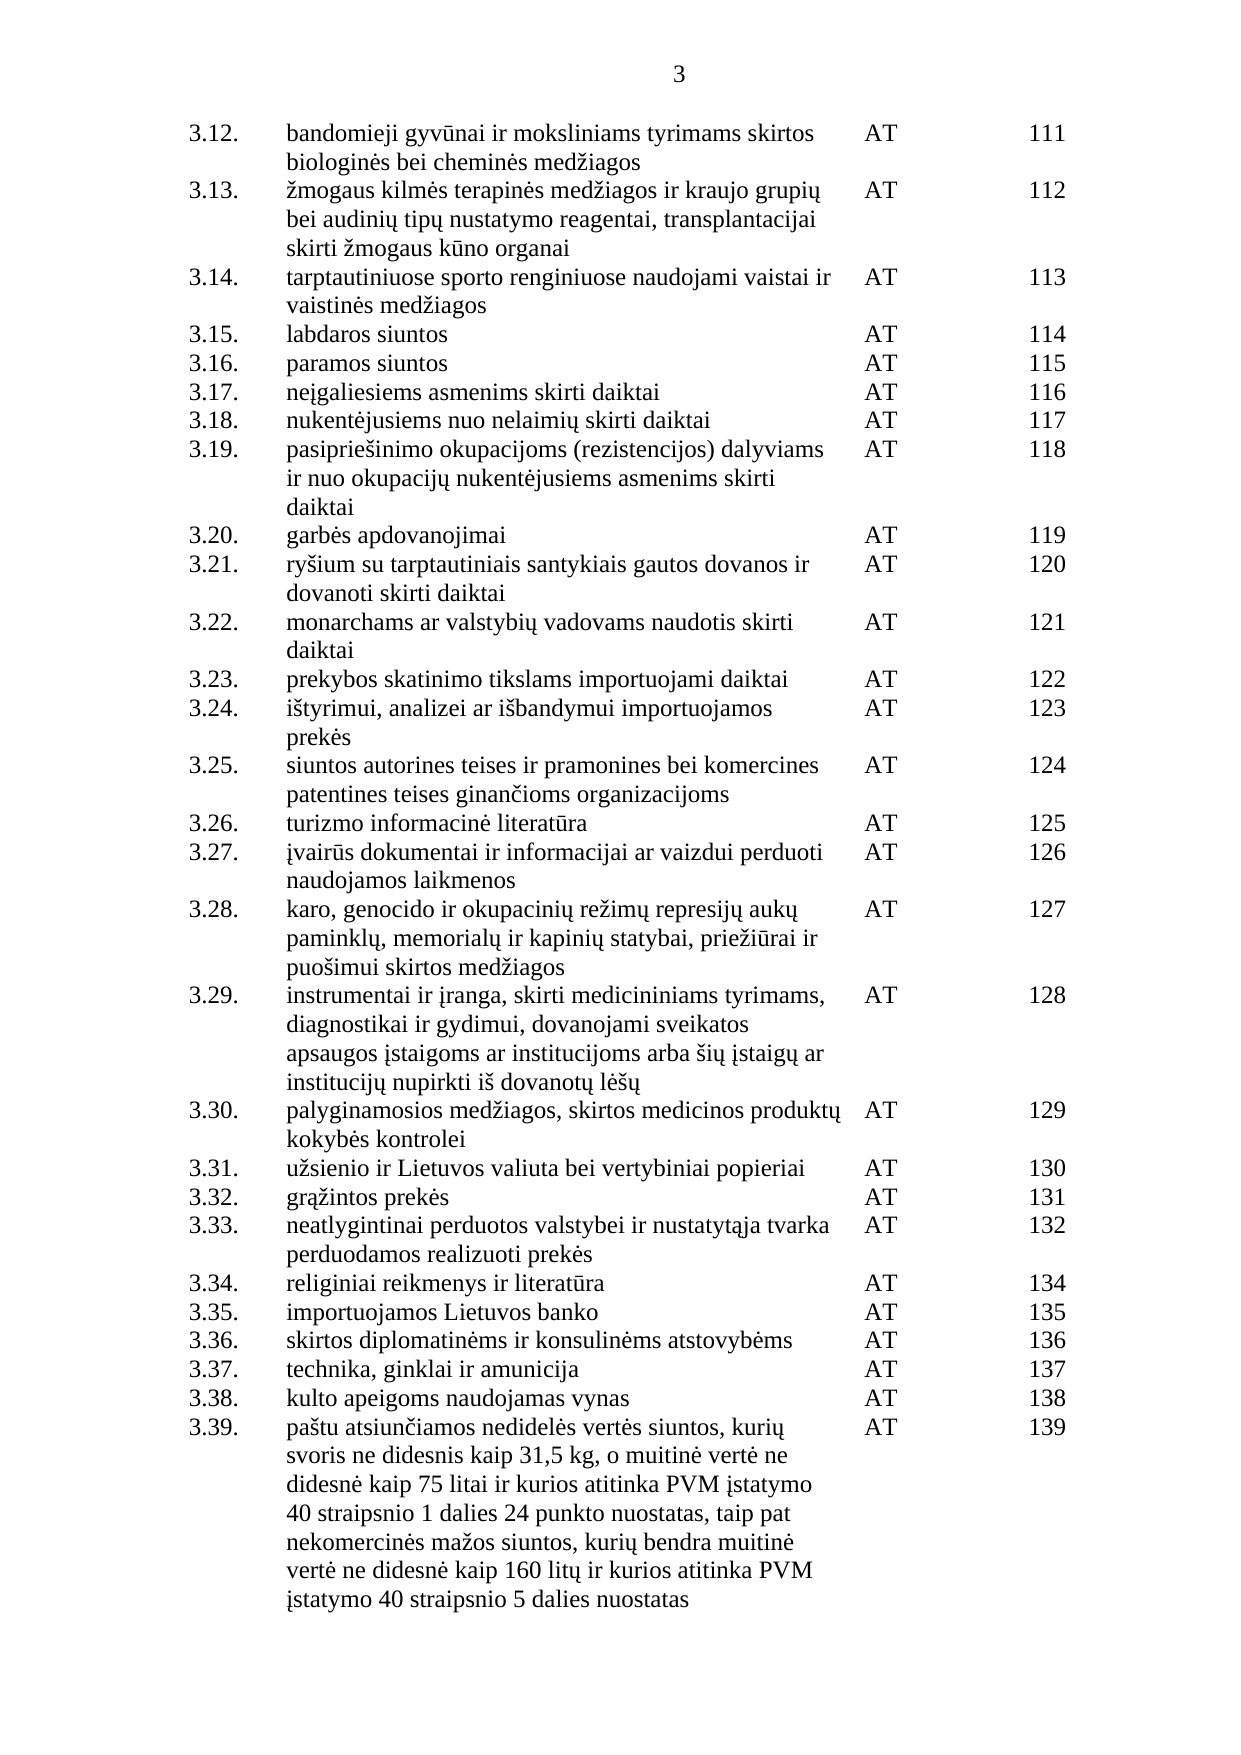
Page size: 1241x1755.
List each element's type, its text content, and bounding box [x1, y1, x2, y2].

table_cell 137 [1017, 1354, 1181, 1383]
table_cell AT [853, 1412, 1017, 1613]
table_cell AT [853, 1211, 1017, 1268]
table_cell AT [853, 1096, 1017, 1153]
table_cell 116 [1017, 377, 1181, 406]
table_cell labdaros siuntos [275, 319, 853, 348]
table_cell 136 [1017, 1326, 1181, 1354]
table_cell 129 [1017, 1096, 1181, 1153]
table_cell importuojamos Lietuvos banko [275, 1297, 853, 1326]
table_cell AT [853, 118, 1017, 176]
table_cell 135 [1017, 1297, 1181, 1326]
table_cell 3.36. [177, 1326, 275, 1354]
table_cell nukentėjusiems nuo nelaimių skirti daiktai [275, 406, 853, 434]
table_cell 3.21. [177, 549, 275, 607]
table_cell religiniai reikmenys ir literatūra [275, 1268, 853, 1297]
table_cell AT [853, 808, 1017, 837]
table_cell AT [853, 1182, 1017, 1211]
table_cell 3.29. [177, 981, 275, 1096]
table_cell neatlygintinai perduotos valstybei ir nustatytąja tvarka perduodamos realizuoti prekės [275, 1211, 853, 1268]
table_cell 111 [1017, 118, 1181, 176]
table_cell garbės apdovanojimai [275, 521, 853, 549]
table_cell 3.32. [177, 1182, 275, 1211]
table_cell 139 [1017, 1412, 1181, 1613]
table_cell 3.31. [177, 1153, 275, 1182]
table_cell 113 [1017, 262, 1181, 319]
table_cell paramos siuntos [275, 348, 853, 377]
table_cell 3.25. [177, 751, 275, 808]
table_cell AT [853, 176, 1017, 262]
table_cell 125 [1017, 808, 1181, 837]
table_cell AT [853, 521, 1017, 549]
table_cell 120 [1017, 549, 1181, 607]
table_cell pasipriešinimo okupacijoms (rezistencijos) dalyviams ir nuo okupacijų nukentėjusiems asmenims skirti daiktai [275, 434, 853, 521]
table_cell AT [853, 348, 1017, 377]
table_cell 132 [1017, 1211, 1181, 1268]
table_cell monarchams ar valstybių vadovams naudotis skirti daiktai [275, 607, 853, 664]
table_cell 124 [1017, 751, 1181, 808]
table_cell 121 [1017, 607, 1181, 664]
table_cell AT [853, 981, 1017, 1096]
table_cell AT [853, 1268, 1017, 1297]
table_cell AT [853, 1326, 1017, 1354]
table_cell 112 [1017, 176, 1181, 262]
table_cell tarptautiniuose sporto renginiuose naudojami vaistai ir vaistinės medžiagos [275, 262, 853, 319]
table_cell 3.15. [177, 319, 275, 348]
table_cell 3.12. [177, 118, 275, 176]
table_cell 130 [1017, 1153, 1181, 1182]
table_cell AT [853, 1354, 1017, 1383]
table_cell 123 [1017, 693, 1181, 751]
table_cell AT [853, 262, 1017, 319]
table_cell 117 [1017, 406, 1181, 434]
table_cell 3.22. [177, 607, 275, 664]
table_cell 115 [1017, 348, 1181, 377]
table_cell 131 [1017, 1182, 1181, 1211]
table_cell 3.37. [177, 1354, 275, 1383]
table_cell AT [853, 1153, 1017, 1182]
table_cell AT [853, 894, 1017, 981]
table_cell 114 [1017, 319, 1181, 348]
table_cell siuntos autorines teises ir pramonines bei komercines patentines teises ginančioms organizacijoms [275, 751, 853, 808]
table_cell 126 [1017, 837, 1181, 894]
table_cell instrumentai ir įranga, skirti medicininiams tyrimams, diagnostikai ir gydimui, dovanojami sveikatos apsaugos įstaigoms ar institucijoms arba šių įstaigų ar institucijų nupirkti iš dovanotų lėšų [275, 981, 853, 1096]
table_cell technika, ginklai ir amunicija [275, 1354, 853, 1383]
table_cell užsienio ir Lietuvos valiuta bei vertybiniai popieriai [275, 1153, 853, 1182]
table_cell AT [853, 406, 1017, 434]
table_cell 119 [1017, 521, 1181, 549]
table_cell 3.18. [177, 406, 275, 434]
table_cell 3.16. [177, 348, 275, 377]
table_cell 3.19. [177, 434, 275, 521]
table_cell grąžintos prekės [275, 1182, 853, 1211]
table_cell AT [853, 664, 1017, 693]
table_cell 3.13. [177, 176, 275, 262]
table_cell 3.28. [177, 894, 275, 981]
table_cell AT [853, 751, 1017, 808]
table_cell neįgaliesiems asmenims skirti daiktai [275, 377, 853, 406]
table_cell AT [853, 693, 1017, 751]
table_cell prekybos skatinimo tikslams importuojami daiktai [275, 664, 853, 693]
table_cell 3.34. [177, 1268, 275, 1297]
table_cell 122 [1017, 664, 1181, 693]
table_cell AT [853, 319, 1017, 348]
table_cell 128 [1017, 981, 1181, 1096]
table_cell ištyrimui, analizei ar išbandymui importuojamos prekės [275, 693, 853, 751]
table_cell 3.33. [177, 1211, 275, 1268]
table_cell 3.38. [177, 1383, 275, 1412]
table_cell turizmo informacinė literatūra [275, 808, 853, 837]
table_cell 3.30. [177, 1096, 275, 1153]
table_cell 3.20. [177, 521, 275, 549]
table_cell paštu atsiunčiamos nedidelės vertės siuntos, kurių svoris ne didesnis kaip 31,5 kg, o muitinė vertė ne didesnė kaip 75 litai ir kurios atitinka PVM įstatymo 40 straipsnio 1 dalies 24 punkto nuostatas, taip pat nekomercinės mažos siuntos, kurių bendra muitinė vertė ne didesnė kaip 160 litų ir kurios atitinka PVM įstatymo 40 straipsnio 5 dalies nuostatas [275, 1412, 853, 1613]
table_cell 3.14. [177, 262, 275, 319]
table_cell bandomieji gyvūnai ir moksliniams tyrimams skirtos biologinės bei cheminės medžiagos [275, 118, 853, 176]
table_cell 134 [1017, 1268, 1181, 1297]
table_cell žmogaus kilmės terapinės medžiagos ir kraujo grupių bei audinių tipų nustatymo reagentai, transplantacijai skirti žmogaus kūno organai [275, 176, 853, 262]
table_cell AT [853, 377, 1017, 406]
table_cell 3.39. [177, 1412, 275, 1613]
table_cell 118 [1017, 434, 1181, 521]
table_cell įvairūs dokumentai ir informacijai ar vaizdui perduoti naudojamos laikmenos [275, 837, 853, 894]
table_cell 3.35. [177, 1297, 275, 1326]
table_cell 3.17. [177, 377, 275, 406]
table_cell 138 [1017, 1383, 1181, 1412]
table_cell AT [853, 837, 1017, 894]
table_cell 3.27. [177, 837, 275, 894]
table_cell skirtos diplomatinėms ir konsulinėms atstovybėms [275, 1326, 853, 1354]
table_cell ryšium su tarptautiniais santykiais gautos dovanos ir dovanoti skirti daiktai [275, 549, 853, 607]
table_cell AT [853, 1297, 1017, 1326]
table_cell AT [853, 549, 1017, 607]
table_cell AT [853, 1383, 1017, 1412]
table_cell 3.24. [177, 693, 275, 751]
table_cell kulto apeigoms naudojamas vynas [275, 1383, 853, 1412]
table_cell 3.23. [177, 664, 275, 693]
table_cell karo, genocido ir okupacinių režimų represijų aukų paminklų, memorialų ir kapinių statybai, priežiūrai ir puošimui skirtos medžiagos [275, 894, 853, 981]
table_cell 127 [1017, 894, 1181, 981]
table_cell AT [853, 434, 1017, 521]
table_cell palyginamosios medžiagos, skirtos medicinos produktų kokybės kontrolei [275, 1096, 853, 1153]
table_cell 3.26. [177, 808, 275, 837]
table_cell AT [853, 607, 1017, 664]
